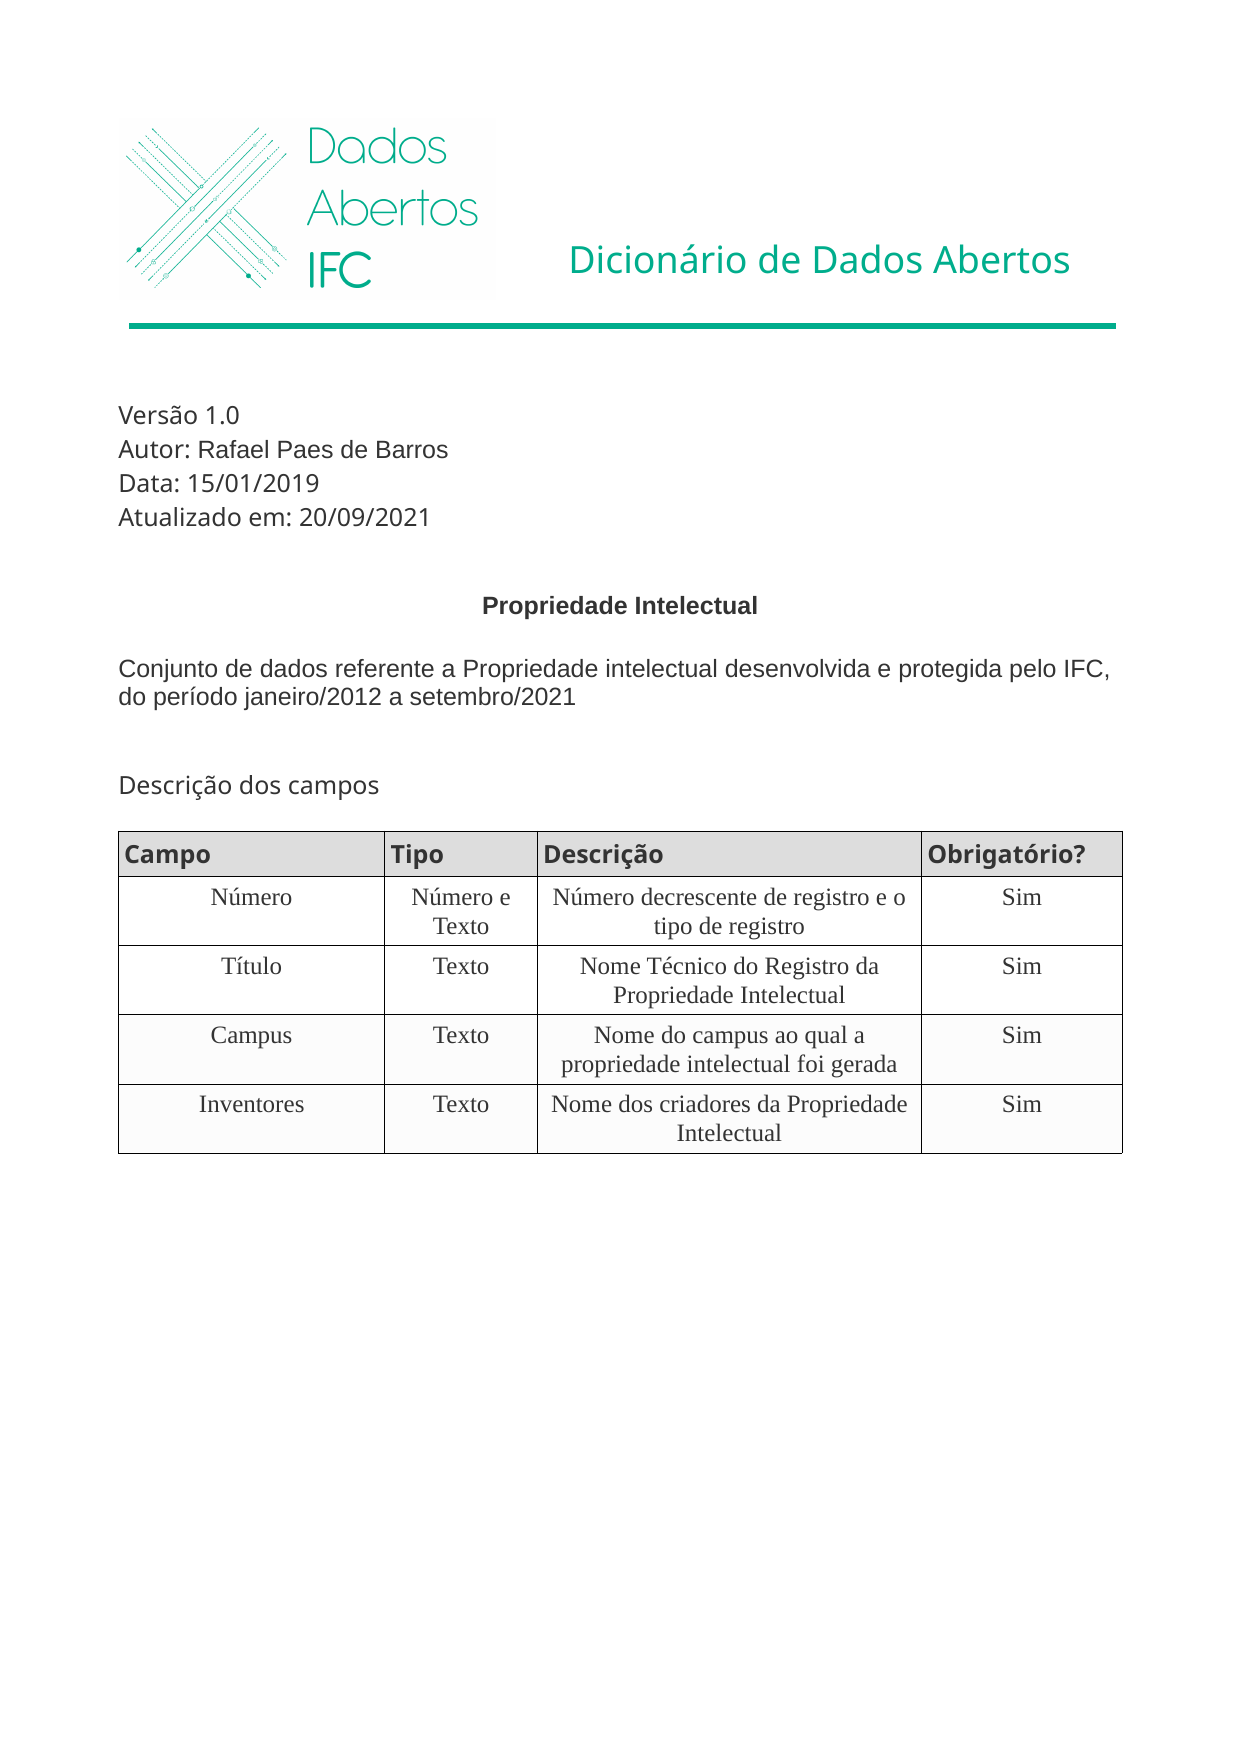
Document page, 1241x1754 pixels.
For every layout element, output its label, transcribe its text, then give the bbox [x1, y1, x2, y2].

table_cell Nome do campus ao qual a propriedade intelectual foi gerada [538, 1015, 921, 1083]
text do período janeiro/2012 a setembro/2021 [118, 682, 1122, 711]
text Propriedade Intelectual [118, 591, 1122, 619]
table_cell Número e Texto [385, 877, 537, 945]
table_cell Título [119, 946, 384, 1014]
text Data: 15/01/2019 [118, 466, 1122, 500]
table_cell Campus [119, 1015, 384, 1083]
text Conjunto de dados referente a Propriedade intelectual desenvolvida e protegida pelo IFC, [118, 653, 1122, 682]
table_header Descrição [538, 832, 921, 876]
text Atualizado em: 20/09/2021 [118, 500, 1122, 534]
table_cell Sim [922, 1085, 1122, 1152]
table_cell Texto [385, 1015, 537, 1083]
table_cell Número [119, 877, 384, 945]
picture [118, 118, 497, 300]
table_cell Número decrescente de registro e o tipo de registro [538, 877, 921, 945]
text Descrição dos campos [118, 768, 1122, 802]
text Autor: Rafael Paes de Barros [118, 432, 1122, 466]
table_cell Texto [385, 946, 537, 1014]
table_header Tipo [385, 832, 537, 876]
table_header Obrigatório? [922, 832, 1122, 876]
table_cell Nome dos criadores da Propriedade Intelectual [538, 1085, 921, 1152]
text Versão 1.0 [118, 398, 1122, 432]
table_cell Sim [922, 877, 1122, 945]
table_cell Nome Técnico do Registro da Propriedade Intelectual [538, 946, 921, 1014]
table_cell Inventores [119, 1085, 384, 1152]
table_cell Sim [922, 1015, 1122, 1083]
table_cell Texto [385, 1085, 537, 1152]
table_cell Sim [922, 946, 1122, 1014]
text Dicionário de Dados Abertos [497, 233, 1122, 284]
table_header Campo [119, 832, 384, 876]
